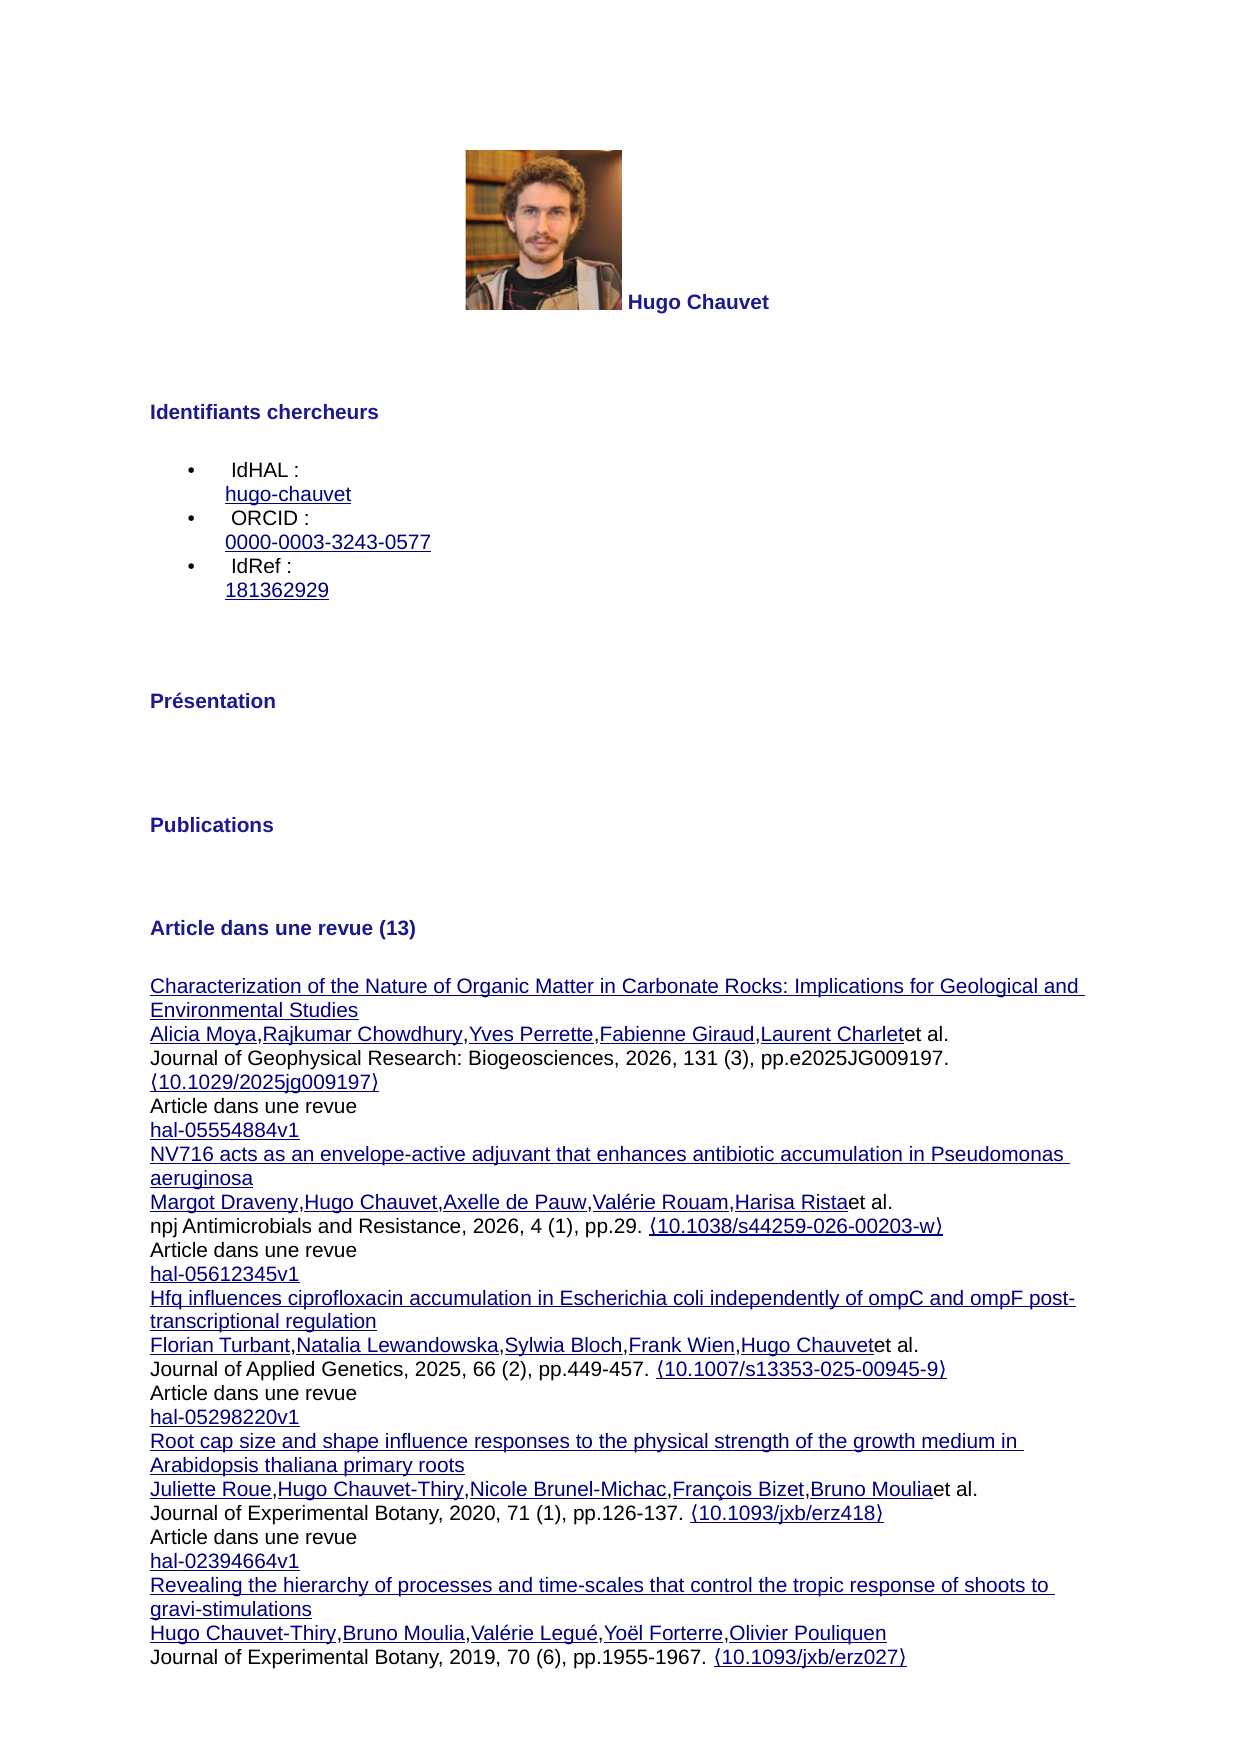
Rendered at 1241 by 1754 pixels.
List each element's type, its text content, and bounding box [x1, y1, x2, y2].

list 0000-0003-3243-0577 [187, 530, 1090, 554]
picture [465, 150, 622, 310]
subtitle Présentation [150, 688, 1090, 712]
list hugo-chauvet [187, 482, 1090, 506]
list IdRef : [187, 554, 1090, 578]
table_cell NV716 acts as an envelope-active adjuvant that enhances antibiotic accumulation in Pseudomonas aeruginosa Margot Draveny,Hugo Chauvet,Axelle de Pauw,Valérie Rouam,Harisa Ristaet al. npj Antimicrobials and Resistance, 2026, 4 (1), pp.29. ⟨10.1038/s44259-026-00203-w⟩ Article dans une revue hal-05612345v1 [150, 1142, 1090, 1285]
table_cell Hfq influences ciprofloxacin accumulation in Escherichia coli independently of ompC and ompF post-transcriptional regulation Florian Turbant,Natalia Lewandowska,Sylwia Bloch,Frank Wien,Hugo Chauvetet al. Journal of Applied Genetics, 2025, 66 (2), pp.449-457. ⟨10.1007/s13353-025-00945-9⟩ Article dans une revue hal-05298220v1 [150, 1285, 1090, 1429]
list 181362929 [187, 578, 1090, 602]
list ORCID : [187, 506, 1090, 530]
subtitle Hugo Chauvet [150, 150, 1090, 313]
list IdHAL : [187, 458, 1090, 482]
subtitle Article dans une revue (13) [150, 916, 1090, 939]
subtitle Publications [150, 812, 1090, 836]
table_cell Revealing the hierarchy of processes and time-scales that control the tropic response of shoots to gravi-stimulations Hugo Chauvet-Thiry,Bruno Moulia,Valérie Legué,Yoël Forterre,Olivier Pouliquen Journal of Experimental Botany, 2019, 70 (6), pp.1955-1967. ⟨10.1093/jxb/erz027⟩ [150, 1573, 1090, 1669]
table_header Characterization of the Nature of Organic Matter in Carbonate Rocks: Implications for Geological and Environmental Studies Alicia Moya,Rajkumar Chowdhury,Yves Perrette,Fabienne Giraud,Laurent Charletet al. Journal of Geophysical Research: Biogeosciences, 2026, 131 (3), pp.e2025JG009197. ⟨10.1029/2025jg009197⟩ Article dans une revue hal-05554884v1 [150, 974, 1090, 1142]
table_cell Root cap size and shape influence responses to the physical strength of the growth medium in Arabidopsis thaliana primary roots Juliette Roue,Hugo Chauvet-Thiry,Nicole Brunel-Michac,François Bizet,Bruno Mouliaet al. Journal of Experimental Botany, 2020, 71 (1), pp.126-137. ⟨10.1093/jxb/erz418⟩ Article dans une revue hal-02394664v1 [150, 1429, 1090, 1573]
subtitle Identifiants chercheurs [150, 400, 1090, 424]
